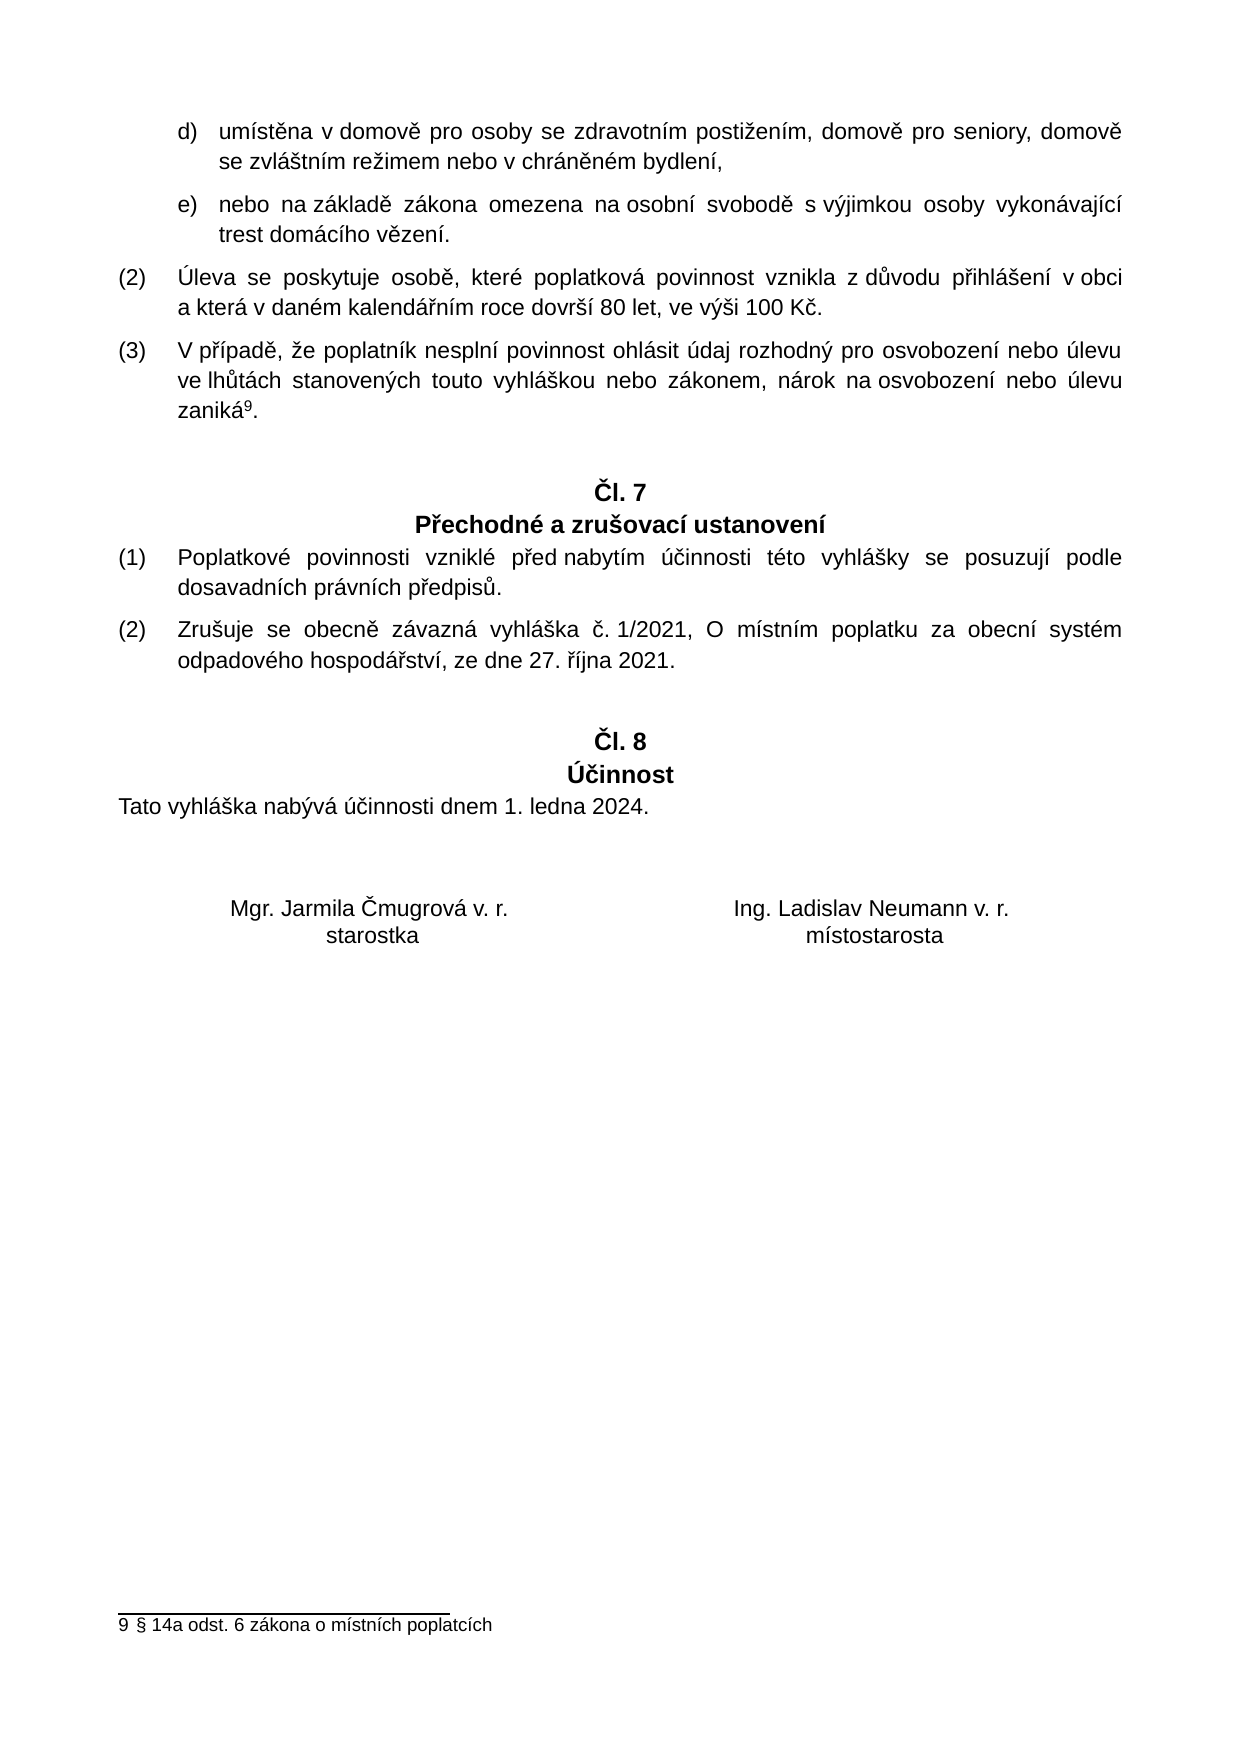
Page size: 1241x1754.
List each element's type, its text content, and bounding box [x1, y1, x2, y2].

table_header Ing. Ladislav Neumann v. r. místostarosta [620, 836, 1122, 954]
list Zrušuje se obecně závazná vyhláška č. 1/2021, O místním poplatku za obecní systém odpadového hospodářství, ze dne 27. října 2021. [118, 616, 1122, 673]
subtitle Čl. 7 Přechodné a zrušovací ustanovení [118, 477, 1122, 539]
table_cell [620, 954, 1122, 1072]
text Tato vyhláška nabývá účinnosti dnem 1. ledna 2024. [118, 793, 1122, 819]
list § 14a odst. 6 zákona o místních poplatcích [118, 1614, 1122, 1635]
table_header Mgr. Jarmila Čmugrová v. r. starostka [118, 836, 620, 954]
list Poplatkové povinnosti vzniklé před nabytím účinnosti této vyhlášky se posuzují podle dosavadních právních předpisů. [118, 543, 1122, 600]
list umístěna v domově pro osoby se zdravotním postižením, domově pro seniory, domově se zvláštním režimem nebo v chráněném bydlení, [177, 118, 1122, 175]
list nebo na základě zákona omezena na osobní svobodě s výjimkou osoby vykonávající trest domácího vězení. [177, 191, 1122, 248]
subtitle Čl. 8 Účinnost [118, 727, 1122, 789]
list Úleva se poskytuje osobě, které poplatková povinnost vznikla z důvodu přihlášení v obci a která v daném kalendářním roce dovrší 80 let, ve výši 100 Kč. [118, 264, 1122, 321]
table_cell [118, 954, 620, 1072]
list V případě, že poplatník nesplní povinnost ohlásit údaj rozhodný pro osvobození nebo úlevu ve lhůtách stanovených touto vyhláškou nebo zákonem, nárok na osvobození nebo úlevu zaniká. [118, 337, 1122, 424]
